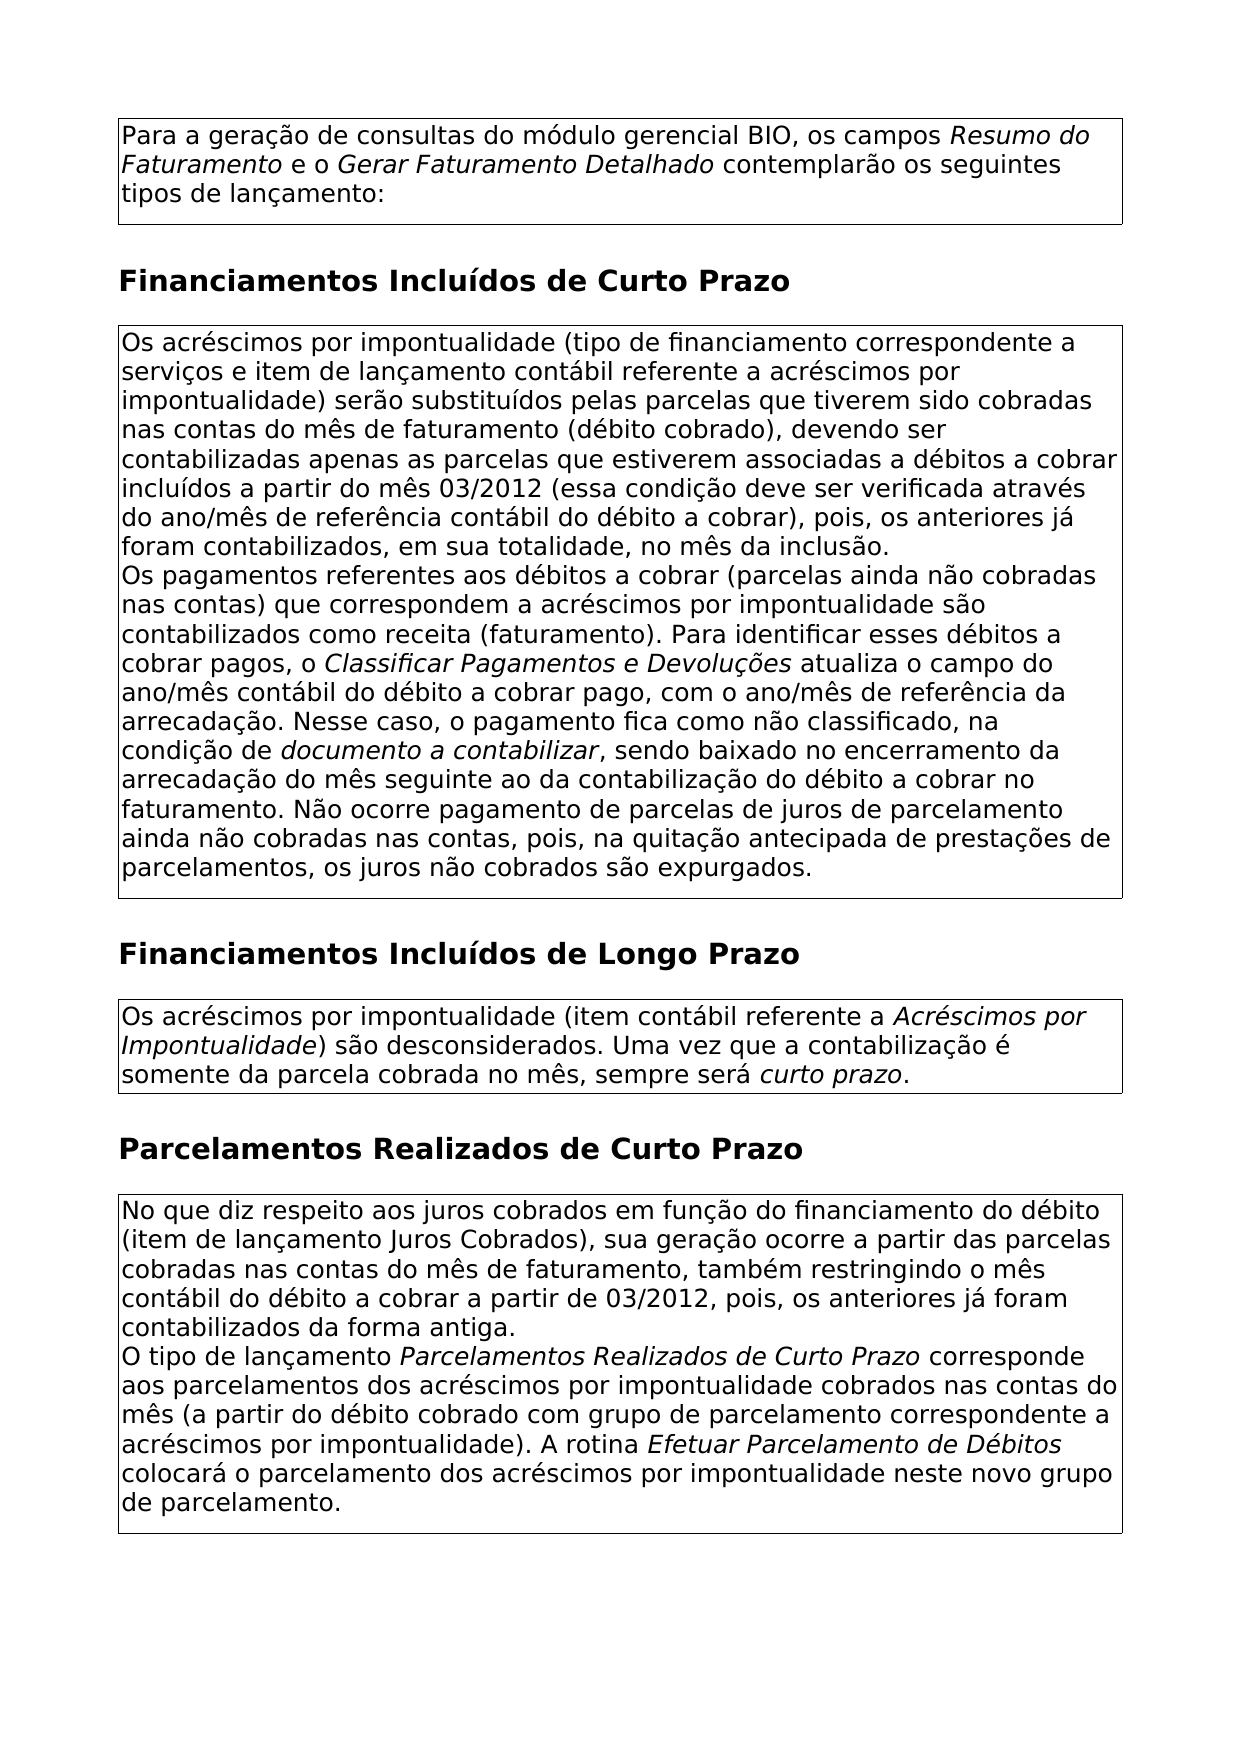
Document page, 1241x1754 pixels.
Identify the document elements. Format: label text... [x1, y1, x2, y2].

subtitle Parcelamentos Realizados de Curto Prazo [118, 1132, 1122, 1166]
subtitle Financiamentos Incluídos de Curto Prazo [118, 264, 1122, 298]
table_header Os acréscimos por impontualidade (item contábil referente a Acréscimos por Impontualidade) são desconsiderados. Uma vez que a contabilização é somente da parcela cobrada no mês, sempre será curto prazo. [119, 1000, 1122, 1092]
table_header Os acréscimos por impontualidade (tipo de financiamento correspondente a serviços e item de lançamento contábil referente a acréscimos por impontualidade) serão substituídos pelas parcelas que tiverem sido cobradas nas contas do mês de faturamento (débito cobrado), devendo ser contabilizadas apenas as parcelas que estiverem associadas a débitos a cobrar incluídos a partir do mês 03/2012 (essa condição deve ser verificada através do ano/mês de referência contábil do débito a cobrar), pois, os anteriores já foram contabilizados, em sua totalidade, no mês da inclusão. Os pagamentos referentes aos débitos a cobrar (parcelas ainda não cobradas nas contas) que correspondem a acréscimos por impontualidade são contabilizados como receita (faturamento). Para identificar esses débitos a cobrar pagos, o Classificar Pagamentos e Devoluções atualiza o campo do ano/mês contábil do débito a cobrar pago, com o ano/mês de referência da arrecadação. Nesse caso, o pagamento fica como não classificado, na condição de documento a contabilizar, sendo baixado no encerramento da arrecadação do mês seguinte ao da contabilização do débito a cobrar no faturamento. Não ocorre pagamento de parcelas de juros de parcelamento ainda não cobradas nas contas, pois, na quitação antecipada de prestações de parcelamentos, os juros não cobrados são expurgados. [119, 326, 1122, 898]
subtitle Financiamentos Incluídos de Longo Prazo [118, 938, 1122, 972]
table_header Para a geração de consultas do módulo gerencial BIO, os campos Resumo do Faturamento e o Gerar Faturamento Detalhado contemplarão os seguintes tipos de lançamento: [119, 119, 1122, 224]
table_header No que diz respeito aos juros cobrados em função do financiamento do débito (item de lançamento Juros Cobrados), sua geração ocorre a partir das parcelas cobradas nas contas do mês de faturamento, também restringindo o mês contábil do débito a cobrar a partir de 03/2012, pois, os anteriores já foram contabilizados da forma antiga. O tipo de lançamento Parcelamentos Realizados de Curto Prazo corresponde aos parcelamentos dos acréscimos por impontualidade cobrados nas contas do mês (a partir do débito cobrado com grupo de parcelamento correspondente a acréscimos por impontualidade). A rotina Efetuar Parcelamento de Débitos colocará o parcelamento dos acréscimos por impontualidade neste novo grupo de parcelamento. [119, 1195, 1122, 1533]
